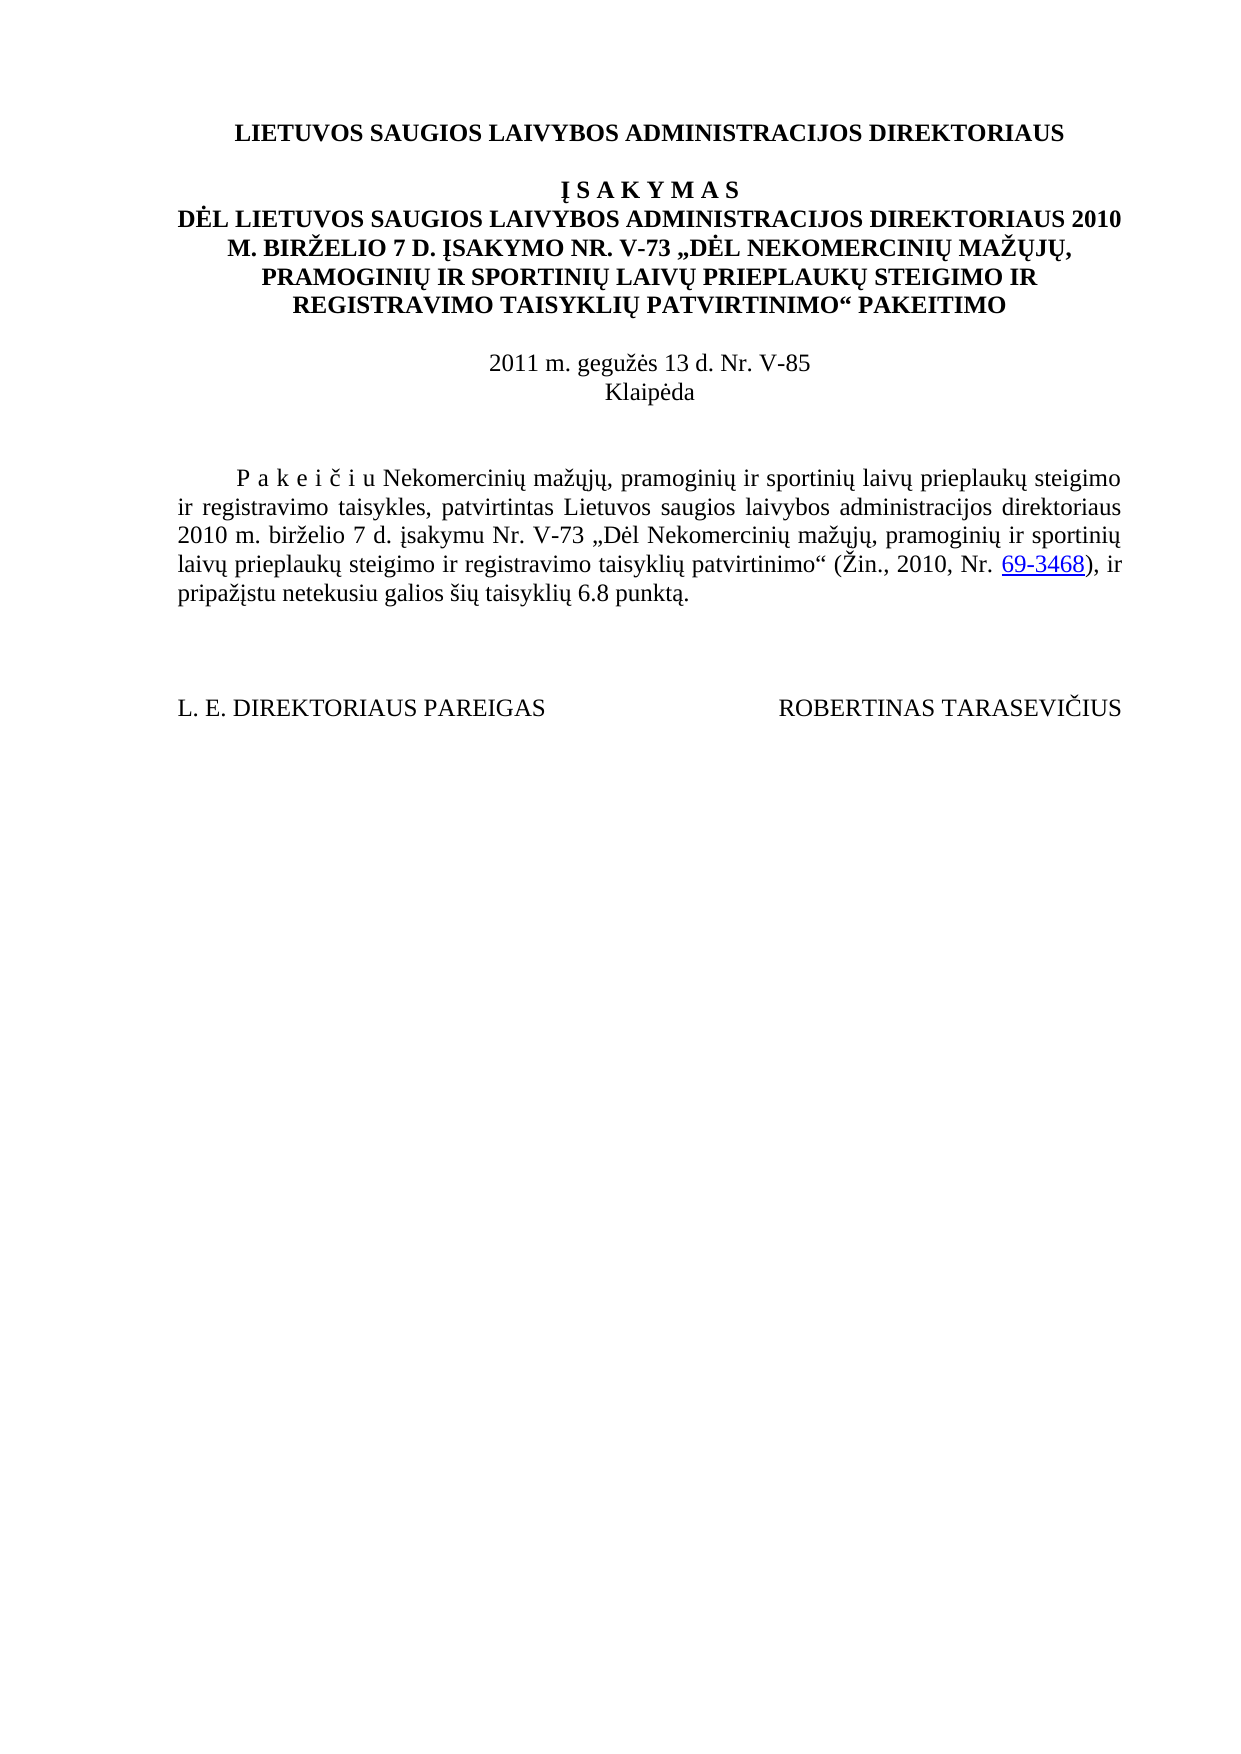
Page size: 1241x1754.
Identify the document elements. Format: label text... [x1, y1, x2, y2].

text Į S A K Y M A S [177, 176, 1122, 204]
text P a k e i č i u Nekomercinių mažųjų, pramoginių ir sportinių laivų prieplaukų steigimo ir registravimo taisykles, patvirtintas Lietuvos saugios laivybos administracijos direktoriaus 2010 m. birželio 7 d. įsakymu Nr. V-73 „Dėl Nekomercinių mažųjų, pramoginių ir sportinių laivų prieplaukų steigimo ir registravimo taisyklių patvirtinimo“ (Žin., 2010, Nr. 69-3468), ir pripažįstu netekusiu galios šių taisyklių 6.8 punktą. [177, 463, 1122, 607]
text Klaipėda [177, 377, 1122, 406]
text L. e. direktoriaus pareigas Robertinas Tarasevičius [177, 693, 1122, 722]
text DĖL LIETUVOS SAUGIOS LAIVYBOS ADMINISTRACIJOS DIREKTORIAUS 2010 M. BIRŽELIO 7 D. ĮSAKYMO NR. V-73 „DĖL NEKOMERCINIŲ MAŽŲJŲ, PRAMOGINIŲ IR SPORTINIŲ LAIVŲ PRIEPLAUKŲ STEIGIMO IR REGISTRAVIMO TAISYKLIŲ PATVIRTINIMO“ PAKEITIMO [177, 204, 1122, 319]
text 2011 m. gegužės 13 d. Nr. V-85 [177, 348, 1122, 377]
text LIETUVOS SAUGIOS LAIVYBOS ADMINISTRACIJOS DIREKTORIAUS [177, 118, 1122, 147]
